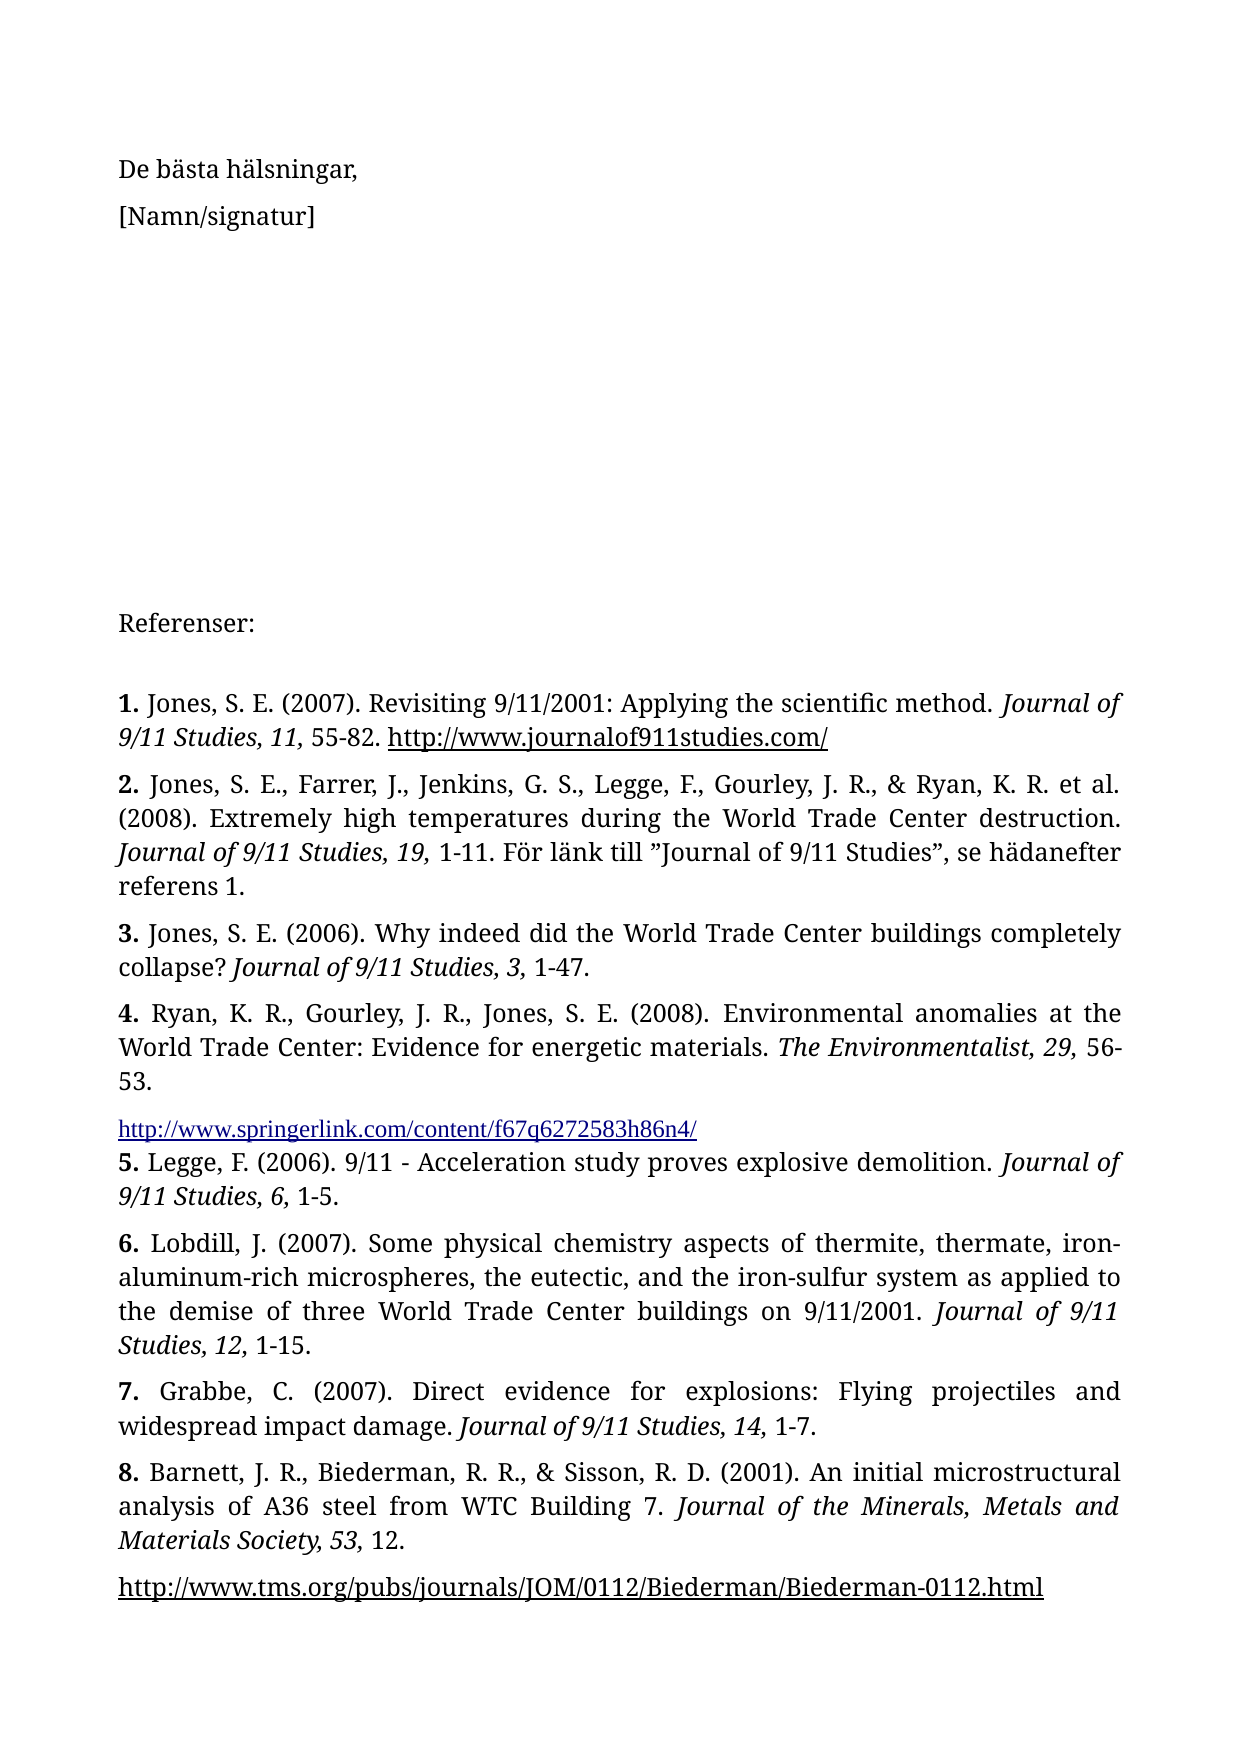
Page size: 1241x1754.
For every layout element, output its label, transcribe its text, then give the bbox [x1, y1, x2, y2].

text [Namn/signatur] [118, 199, 1122, 267]
text 2. Jones, S. E., Farrer, J., Jenkins, G. S., Legge, F., Gourley, J. R., & Ryan, K. R. et al. (2008). Extremely high temperatures during the World Trade Center destruction. Journal of 9/11 Studies, 19, 1-11. För länk till ”Journal of 9/11 Studies”, se hädanefter referens 1. [118, 767, 1122, 903]
text Referenser: [118, 605, 1122, 639]
text 1. Jones, S. E. (2007). Revisiting 9/11/2001: Applying the scientific method. Journal of 9/11 Studies, 11, 55-82. http://www.journalof911studies.com/ [118, 652, 1122, 754]
text 7. Grabbe, C. (2007). Direct evidence for explosions: Flying projectiles and widespread impact damage. Journal of 9/11 Studies, 14, 1-7. [118, 1374, 1122, 1442]
text 4. Ryan, K. R., Gourley, J. R., Jones, S. E. (2008). Environmental anomalies at the World Trade Center: Evidence for energetic materials. The Environmentalist, 29, 56-53. [118, 996, 1122, 1098]
text 6. Lobdill, J. (2007). Some physical chemistry aspects of thermite, thermate, iron-aluminum-rich microspheres, the eutectic, and the iron-sulfur system as applied to the demise of three World Trade Center buildings on 9/11/2001. Journal of 9/11 Studies, 12, 1-15. [118, 1225, 1122, 1362]
text http://www.tms.org/pubs/journals/JOM/0112/Biederman/Biederman-0112.html [118, 1569, 1122, 1603]
text 3. Jones, S. E. (2006). Why indeed did the World Trade Center buildings completely collapse? Journal of 9/11 Studies, 3, 1-47. [118, 915, 1122, 983]
text http://www.springerlink.com/content/f67q6272583h86n4/ 5. Legge, F. (2006). 9/11 - Acceleration study proves explosive demolition. Journal of 9/11 Studies, 6, 1-5. [118, 1111, 1122, 1213]
text 8. Barnett, J. R., Biederman, R. R., & Sisson, R. D. (2001). An initial microstructural analysis of A36 steel from WTC Building 7. Journal of the Minerals, Metals and Materials Society, 53, 12. [118, 1455, 1122, 1557]
text De bästa hälsningar, [118, 118, 1122, 186]
